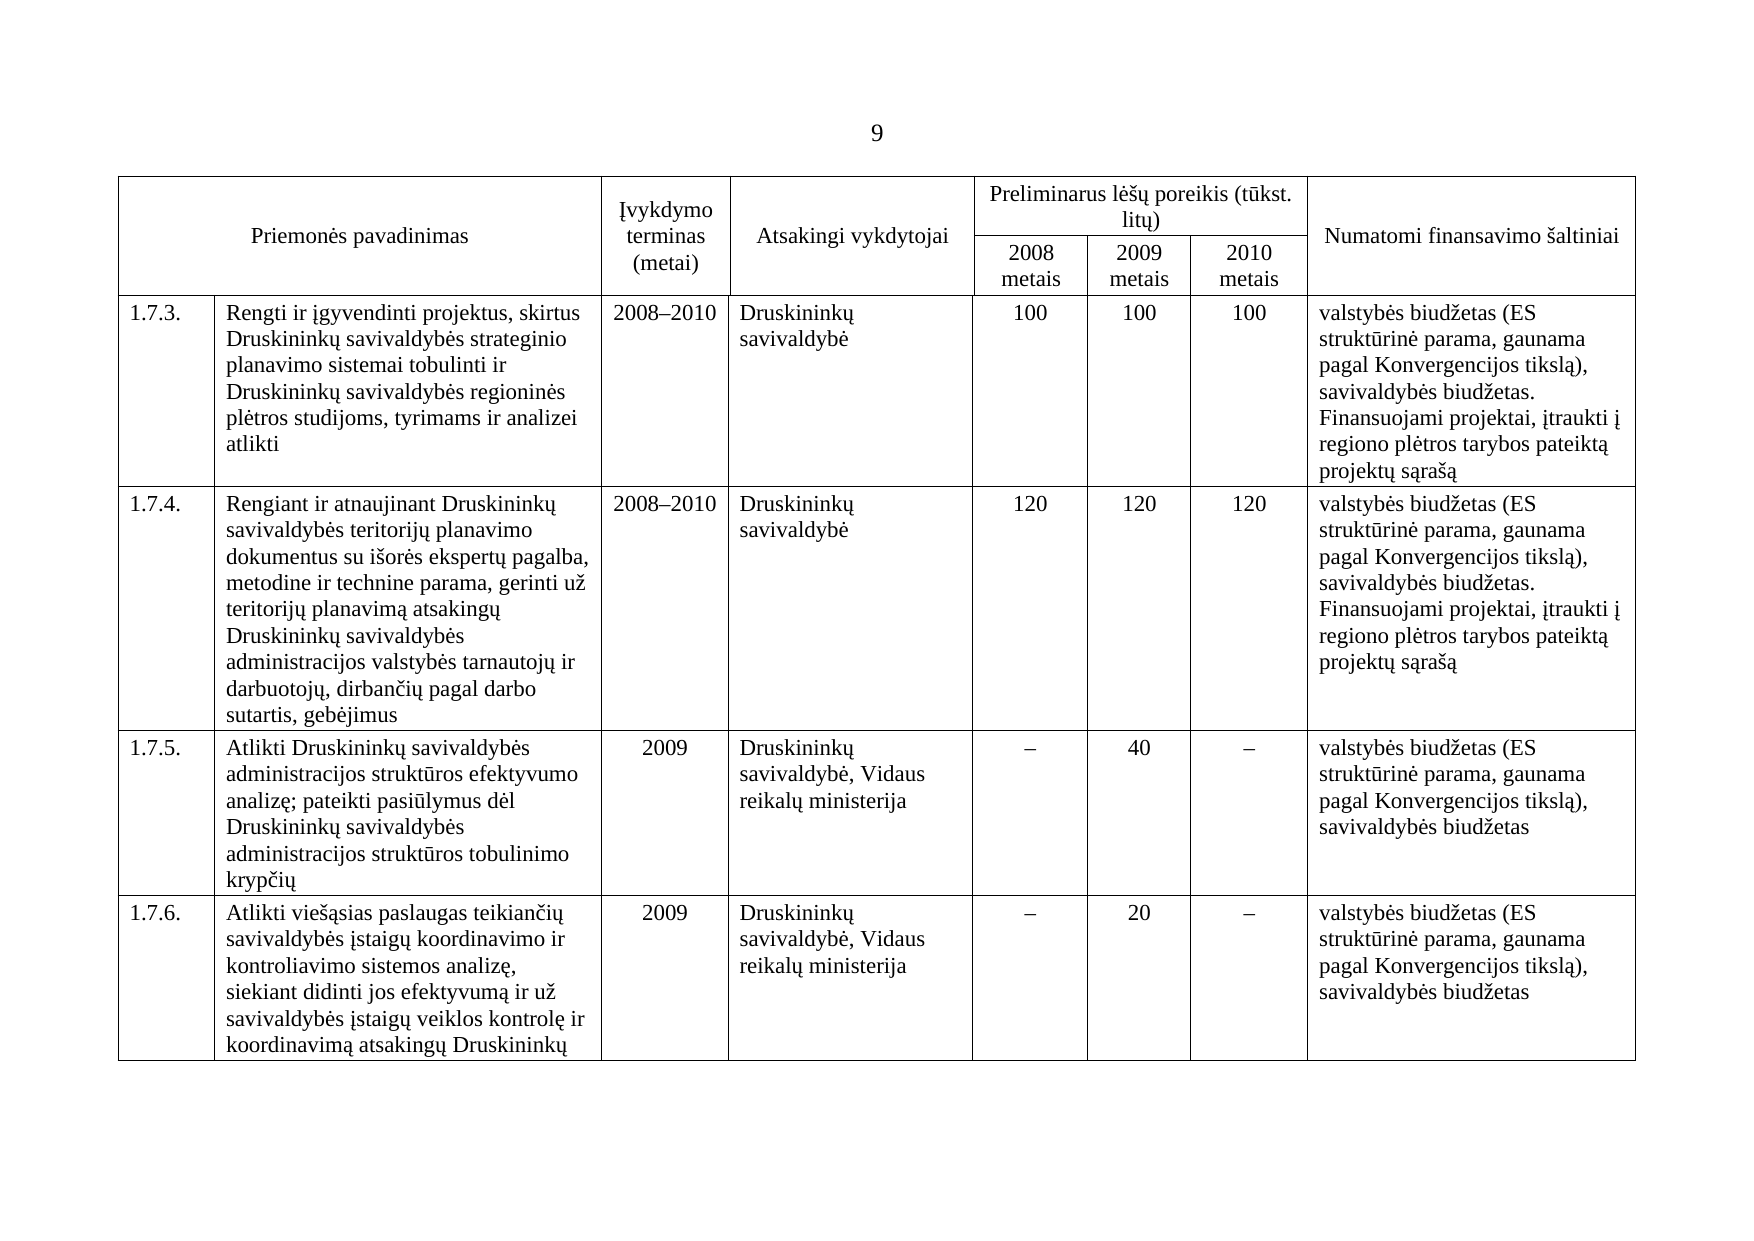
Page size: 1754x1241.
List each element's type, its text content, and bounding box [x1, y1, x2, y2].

table_cell Druskininkų savivaldybė [729, 296, 972, 486]
table_cell 1.7.6. [119, 896, 214, 1060]
table_cell Rengiant ir atnaujinant Druskininkų savivaldybės teritorijų planavimo dokumentus su išorės ekspertų pagalba, metodine ir technine parama, gerinti už teritorijų planavimą atsakingų Druskininkų savivaldybės administracijos valstybės tarnautojų ir darbuotojų, dirbančių pagal darbo sutartis, gebėjimus [215, 487, 601, 730]
table_cell valstybės biudžetas (ES struktūrinė parama, gaunama pagal Konvergencijos tikslą), savivaldybės biudžetas [1308, 731, 1635, 895]
table_cell – [973, 731, 1087, 895]
table_cell 1.7.5. [119, 731, 214, 895]
table_cell Atlikti viešąsias paslaugas teikiančių savivaldybės įstaigų koordinavimo ir kontroliavimo sistemos analizę, siekiant didinti jos efektyvumą ir už savivaldybės įstaigų veiklos kontrolę ir koordinavimą atsakingų Druskininkų [215, 896, 601, 1060]
table_cell 120 [973, 487, 1087, 730]
table_cell 1.7.4. [119, 487, 214, 730]
table_cell Druskininkų savivaldybė, Vidaus reikalų ministerija [729, 731, 972, 895]
table_cell Druskininkų savivaldybė, Vidaus reikalų ministerija [729, 896, 972, 1060]
table_cell – [1191, 731, 1307, 895]
table_cell 100 [1088, 296, 1190, 486]
table_cell 2009 metais [1088, 236, 1190, 295]
table_cell 20 [1088, 896, 1190, 1060]
table_cell 2008 metais [975, 236, 1087, 295]
table_cell 1.7.3. [119, 296, 214, 486]
table_cell Druskininkų savivaldybė [729, 487, 972, 730]
table_cell 2008–2010 [602, 296, 728, 486]
table_cell 120 [1191, 487, 1307, 730]
table_cell valstybės biudžetas (ES struktūrinė parama, gaunama pagal Konvergencijos tikslą), savivaldybės biudžetas. Finansuojami projektai, įtraukti į regiono plėtros tarybos pateiktą projektų sąrašą [1308, 487, 1635, 730]
table_header Preliminarus lėšų poreikis (tūkst. litų) [975, 177, 1307, 235]
table_header Įvykdymo terminas (metai) [602, 177, 730, 295]
table_cell 2009 [602, 731, 728, 895]
table_cell 2008–2010 [602, 487, 728, 730]
table_cell valstybės biudžetas (ES struktūrinė parama, gaunama pagal Konvergencijos tikslą), savivaldybės biudžetas [1308, 896, 1635, 1060]
table_header Priemonės pavadinimas [119, 177, 601, 295]
table_cell Rengti ir įgyvendinti projektus, skirtus Druskininkų savivaldybės strateginio planavimo sistemai tobulinti ir Druskininkų savivaldybės regioninės plėtros studijoms, tyrimams ir analizei atlikti [215, 296, 601, 486]
table_cell 2010 metais [1191, 236, 1307, 295]
table_cell – [1191, 896, 1307, 1060]
table_cell Atlikti Druskininkų savivaldybės administracijos struktūros efektyvumo analizę; pateikti pasiūlymus dėl Druskininkų savivaldybės administracijos struktūros tobulinimo krypčių [215, 731, 601, 895]
table_header Atsakingi vykdytojai [731, 177, 974, 295]
table_cell 100 [1191, 296, 1307, 486]
table_cell 2009 [602, 896, 728, 1060]
table_header Numatomi finansavimo šaltiniai [1308, 177, 1635, 295]
table_cell 100 [973, 296, 1087, 486]
table_cell valstybės biudžetas (ES struktūrinė parama, gaunama pagal Konvergencijos tikslą), savivaldybės biudžetas. Finansuojami projektai, įtraukti į regiono plėtros tarybos pateiktą projektų sąrašą [1308, 296, 1635, 486]
table_cell 120 [1088, 487, 1190, 730]
table_cell – [973, 896, 1087, 1060]
table_cell 40 [1088, 731, 1190, 895]
